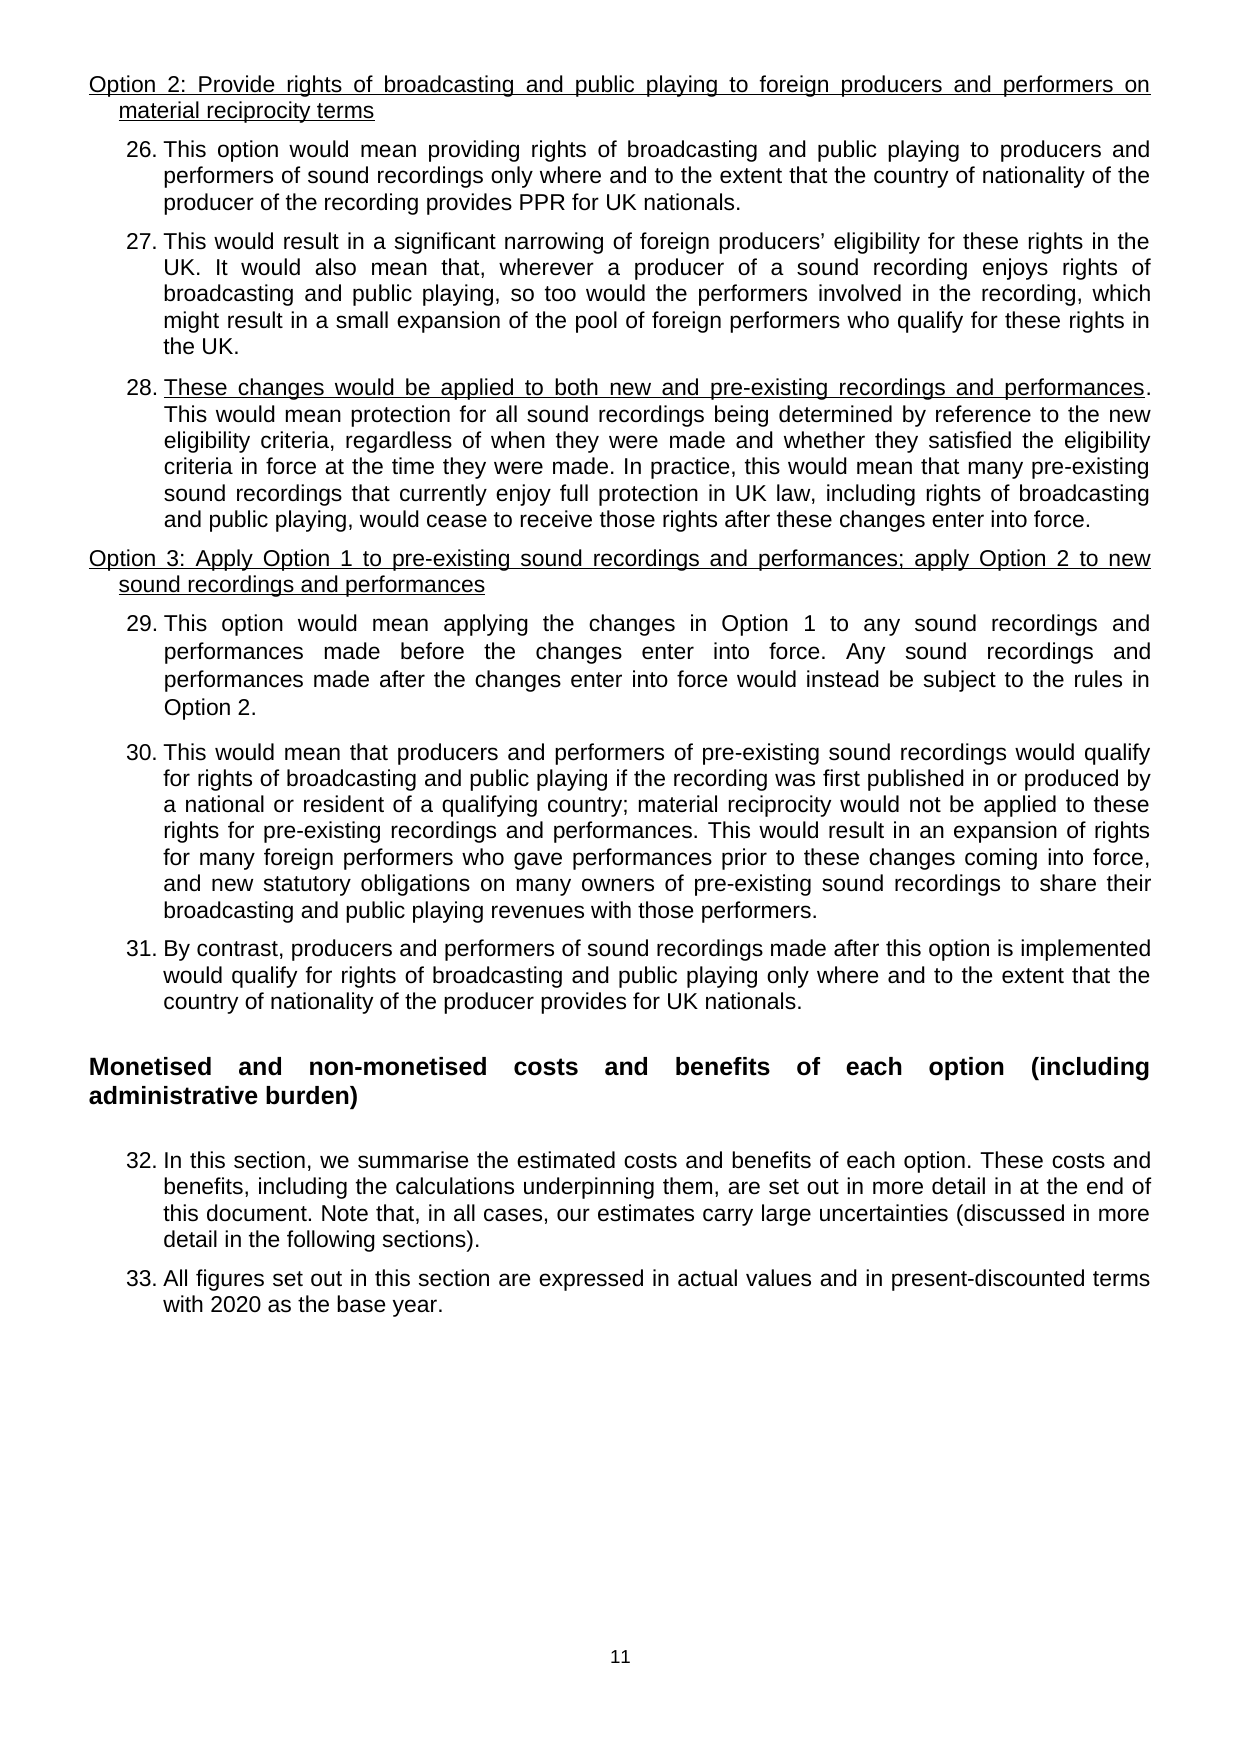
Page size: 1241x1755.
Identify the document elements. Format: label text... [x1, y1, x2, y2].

list This would result in a significant narrowing of foreign producers’ eligibility for these rights in the UK. It would also mean that, wherever a producer of a sound recording enjoys rights of broadcasting and public playing, so too would the performers involved in the recording, which might result in a small expansion of the pool of foreign performers who qualify for these rights in the UK. [126, 228, 1152, 359]
list All figures set out in this section are expressed in actual values and in present-discounted terms with 2020 as the base year. [126, 1265, 1152, 1318]
text Option 2: Provide rights of broadcasting and public playing to foreign producers and performers on material reciprocity terms [89, 71, 1152, 123]
list By contrast, producers and performers of sound recordings made after this option is implemented would qualify for rights of broadcasting and public playing only where and to the extent that the country of nationality of the producer provides for UK nationals. [126, 935, 1152, 1014]
list In this section, we summarise the estimated costs and benefits of each option. These costs and benefits, including the calculations underpinning them, are set out in more detail in at the end of this document. Note that, in all cases, our estimates carry large uncertainties (discussed in more detail in the following sections). [126, 1147, 1152, 1252]
list This would mean that producers and performers of pre-existing sound recordings would qualify for rights of broadcasting and public playing if the recording was first published in or produced by a national or resident of a qualifying country; material reciprocity would not be applied to these rights for pre-existing recordings and performances. This would result in an expansion of rights for many foreign performers who gave performances prior to these changes coming into force, and new statutory obligations on many owners of pre-existing sound recordings to share their broadcasting and public playing revenues with those performers. [126, 738, 1152, 923]
text Option 3: Apply Option 1 to pre-existing sound recordings and performances; apply Option 2 to new sound recordings and performances [89, 545, 1152, 598]
text Monetised and non-monetised costs and benefits of each option (including administrative burden) [89, 1052, 1152, 1109]
list These changes would be applied to both new and pre-existing recordings and performances. This would mean protection for all sound recordings being determined by reference to the new eligibility criteria, regardless of when they were made and whether they satisfied the eligibility criteria in force at the time they were made. In practice, this would mean that many pre-existing sound recordings that currently enjoy full protection in UK law, including rights of broadcasting and public playing, would cease to receive those rights after these changes enter into force. [126, 372, 1152, 532]
list This option would mean providing rights of broadcasting and public playing to producers and performers of sound recordings only where and to the extent that the country of nationality of the producer of the recording provides PPR for UK nationals. [126, 136, 1152, 215]
list This option would mean applying the changes in Option 1 to any sound recordings and performances made before the changes enter into force. Any sound recordings and performances made after the changes enter into force would instead be subject to the rules in Option 2. [126, 610, 1152, 720]
